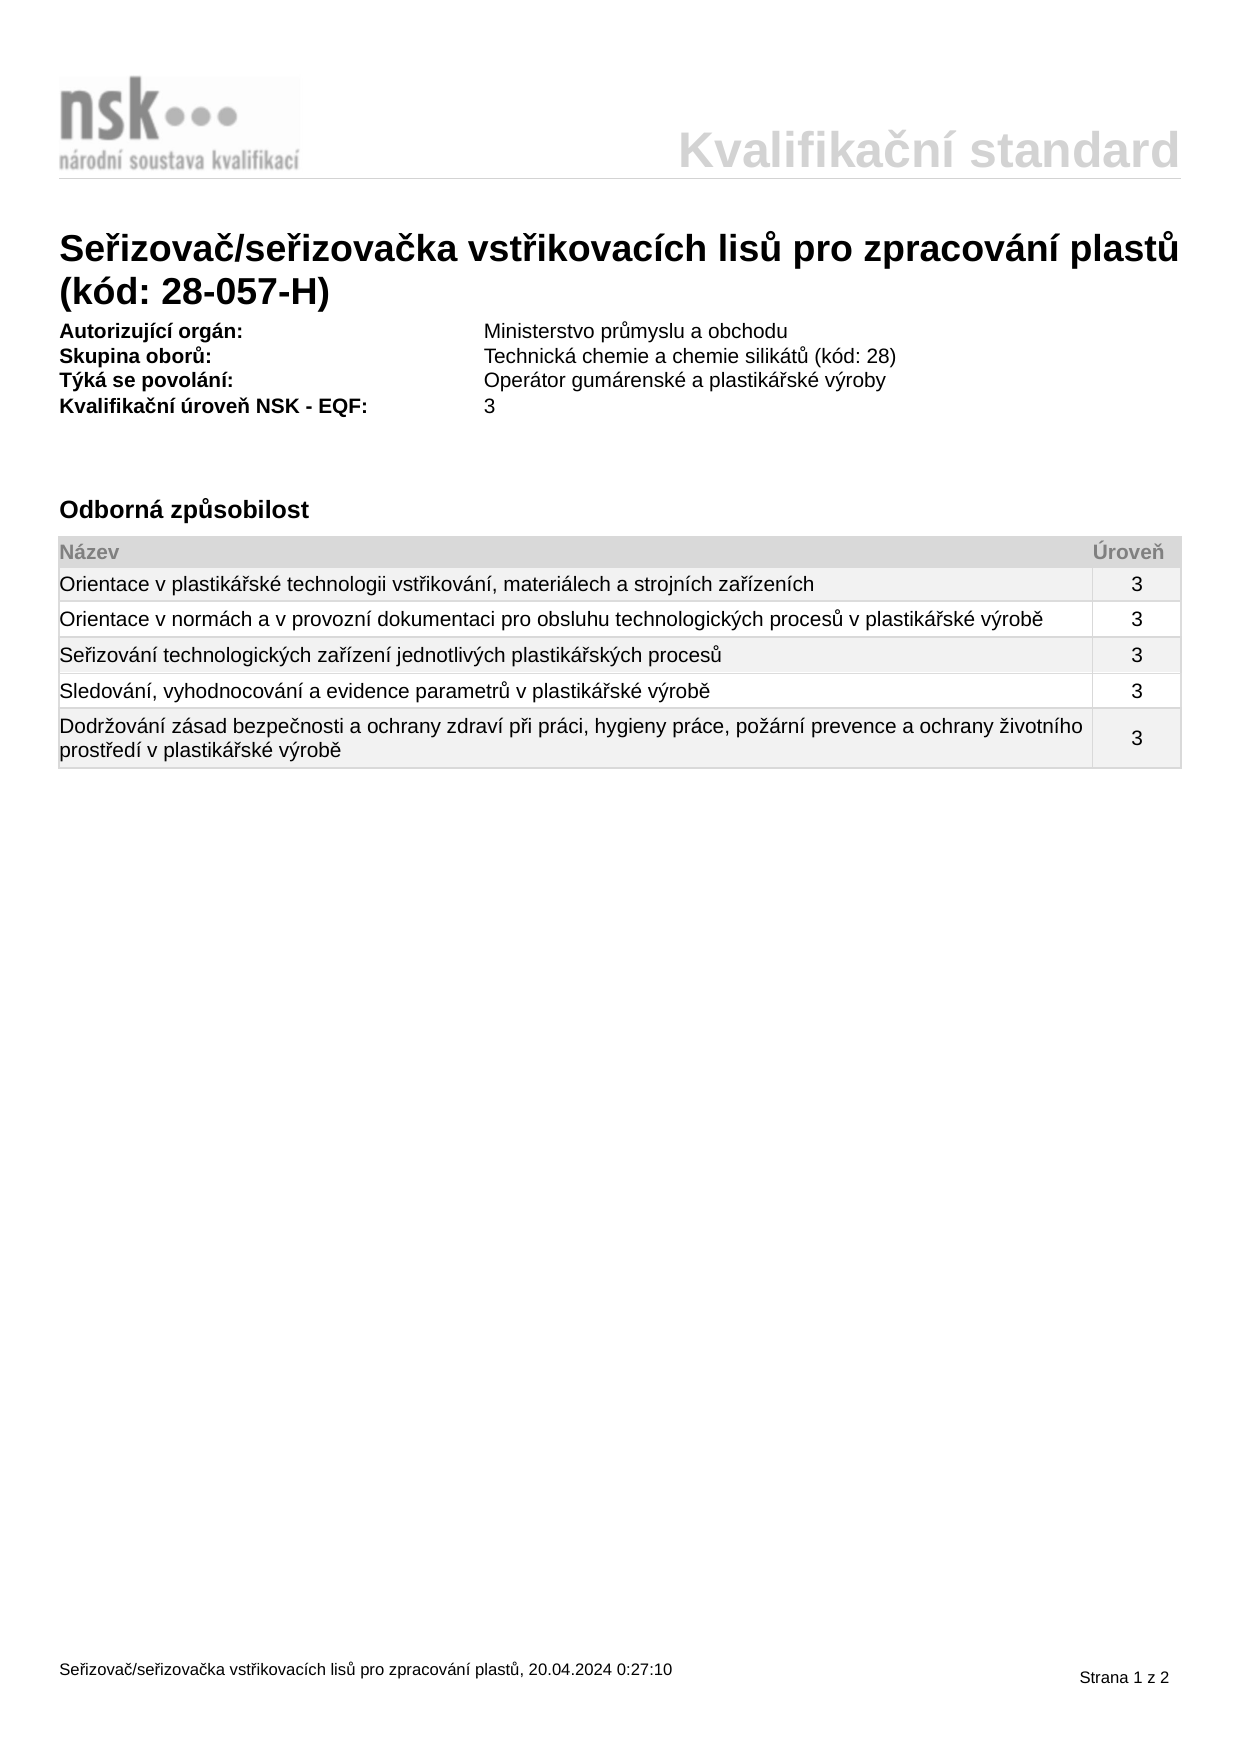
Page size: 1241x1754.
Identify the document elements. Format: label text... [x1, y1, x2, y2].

table_cell [626, 769, 862, 1067]
table_cell [1093, 1067, 1169, 1364]
table_cell [484, 418, 620, 489]
table_cell [620, 1364, 626, 1659]
table_cell 3 [1093, 674, 1180, 707]
table_cell 3 [1093, 638, 1180, 672]
table_cell 3 [1093, 709, 1180, 767]
table_header Kvalifikační standard [626, 59, 1181, 178]
table_cell [59, 769, 483, 1067]
table_cell [484, 196, 620, 224]
table_cell Týká se povolání: [59, 368, 483, 392]
table_cell [862, 313, 1093, 319]
table_cell [1169, 1364, 1181, 1659]
table_cell Úroveň [1093, 538, 1180, 566]
table_cell Odborná způsobilost [59, 490, 1181, 524]
table_cell [626, 1067, 862, 1364]
table_cell [484, 769, 620, 1067]
table_cell [1169, 313, 1181, 319]
table_cell Operátor gumárenské a plastikářské výroby [484, 368, 1181, 393]
table_cell [1169, 418, 1181, 489]
table_cell Seřizovač/seřizovačka vstřikovacích lisů pro zpracování plastů, 20.04.2024 0:27:10 [59, 1660, 862, 1696]
table_cell [1093, 196, 1169, 224]
table_cell [59, 313, 483, 319]
table_cell [59, 179, 1181, 196]
table_cell [620, 524, 626, 536]
table_cell Orientace v plastikářské technologii vstřikování, materiálech a strojních zařízeních [60, 568, 1092, 600]
table_cell 3 [484, 394, 1181, 417]
table_cell [862, 418, 1093, 489]
table_cell [1169, 769, 1181, 1067]
table_cell Dodržování zásad bezpečnosti a ochrany zdraví při práci, hygieny práce, požární prevence a ochrany životního prostředí v plastikářské výrobě [60, 709, 1092, 767]
table_cell [484, 313, 620, 319]
table_cell Kvalifikační úroveň NSK - EQF: [59, 394, 483, 417]
table_cell [626, 196, 862, 224]
table_cell [1093, 1364, 1169, 1659]
table_cell Název [60, 538, 1092, 566]
table_header [621, 59, 626, 172]
table_cell [626, 418, 862, 489]
table_cell [620, 769, 626, 1067]
table_cell [484, 172, 620, 178]
table_cell Autorizující orgán: [59, 319, 483, 343]
table_cell [59, 196, 483, 224]
table_cell [620, 418, 626, 489]
table_cell [626, 1364, 862, 1659]
table_cell [1169, 1660, 1181, 1696]
table_cell [1169, 524, 1181, 536]
table_cell [862, 1067, 1093, 1364]
table_cell [620, 1067, 626, 1364]
table_cell [59, 1067, 483, 1364]
table_cell [484, 524, 620, 536]
table_cell Seřizovač/seřizovačka vstřikovacích lisů pro zpracování plastů (kód: 28-057-H) [59, 224, 1181, 313]
table_cell [626, 524, 862, 536]
table_cell [620, 196, 626, 224]
table_cell Strana 1 z 2 [862, 1660, 1169, 1696]
table_cell Skupina oborů: [59, 344, 483, 368]
table_cell 3 [1093, 568, 1180, 600]
table_cell Seřizování technologických zařízení jednotlivých plastikářských procesů [60, 638, 1092, 672]
table_cell [1093, 313, 1169, 319]
table_cell [59, 1364, 483, 1659]
table_cell [862, 769, 1093, 1067]
table_cell [862, 196, 1093, 224]
table_cell [862, 524, 1093, 536]
table_cell [1093, 769, 1169, 1067]
table_cell Sledování, vyhodnocování a evidence parametrů v plastikářské výrobě [60, 674, 1092, 707]
table_cell [59, 524, 483, 536]
table_cell 3 [1093, 602, 1180, 636]
picture [58, 59, 621, 172]
table_cell [1169, 196, 1181, 224]
table_cell Orientace v normách a v provozní dokumentaci pro obsluhu technologických procesů v plastikářské výrobě [60, 602, 1092, 636]
table_cell [862, 1364, 1093, 1659]
table_cell [484, 1364, 620, 1659]
table_cell [484, 1067, 620, 1364]
table_cell [626, 313, 862, 319]
table_cell Ministerstvo průmyslu a obchodu [484, 319, 1181, 344]
table_cell [59, 172, 483, 178]
table_cell [1093, 418, 1169, 489]
table_cell Technická chemie a chemie silikátů (kód: 28) [484, 344, 1181, 368]
table_cell [1093, 524, 1169, 536]
table_cell [59, 418, 483, 489]
table_cell [1169, 1067, 1181, 1364]
